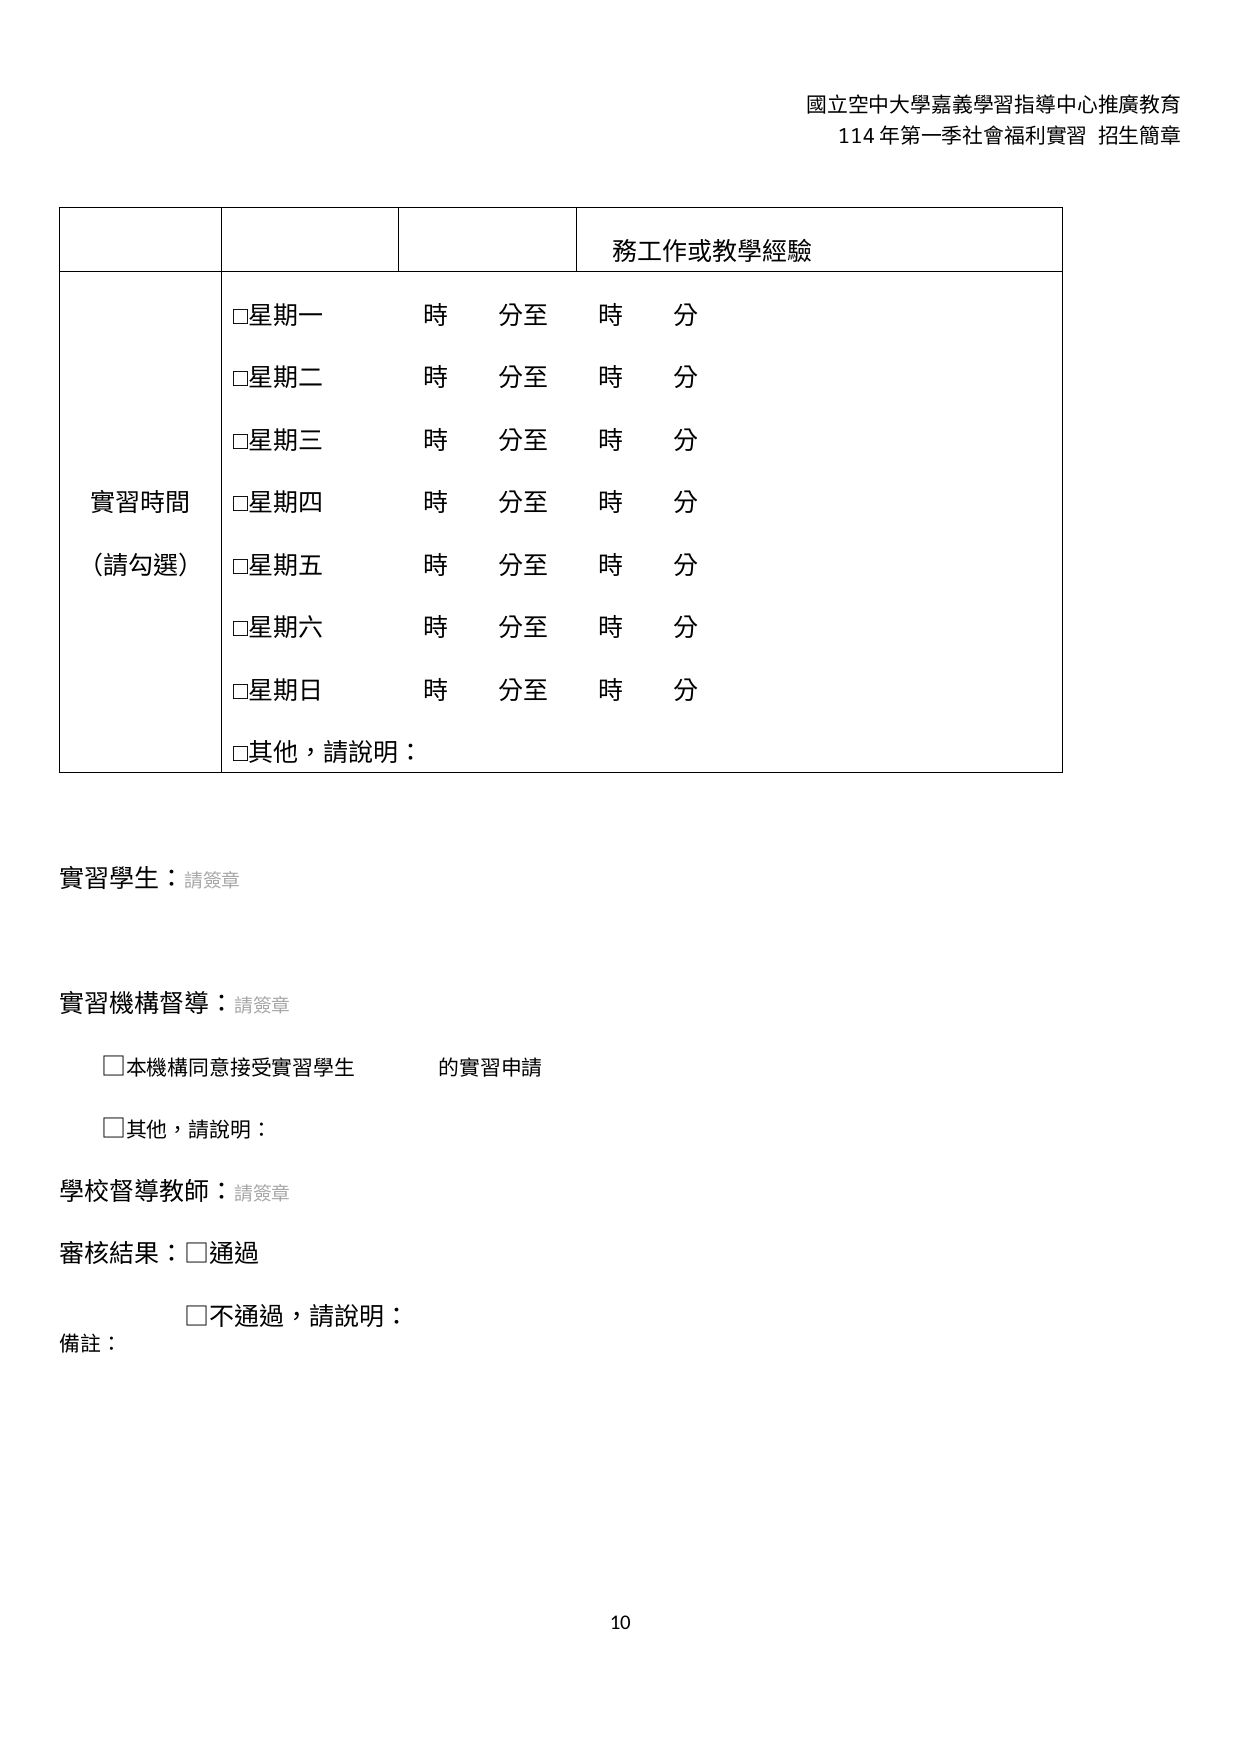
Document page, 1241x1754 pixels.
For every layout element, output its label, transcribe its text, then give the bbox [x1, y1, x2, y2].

text 備註： [59, 1335, 1181, 1356]
table_cell [60, 208, 221, 271]
table_cell 實習時間 （請勾選） [60, 272, 221, 772]
table_cell [399, 208, 576, 271]
table_cell 務工作或教學經驗 [577, 208, 1062, 271]
text 實習機構督導：請簽章 [59, 960, 1181, 1023]
table_cell □星期一 時 分至 時 分 □星期二 時 分至 時 分 □星期三 時 分至 時 分 □星期四 時 分至 時 分 □星期五 時 分至 時 分 □星期六 時 分至 時 分 □星期日 時 分至 時 分 □其他，請說明： [222, 272, 1062, 772]
table_cell [222, 208, 398, 271]
text □其他，請說明： [59, 1085, 1181, 1148]
text 學校督導教師：請簽章 審核結果：□通過 □不通過，請說明： [59, 1148, 1181, 1335]
text 實習學生：請簽章 [59, 835, 1181, 960]
text □本機構同意接受實習學生 的實習申請 [59, 1023, 1181, 1085]
